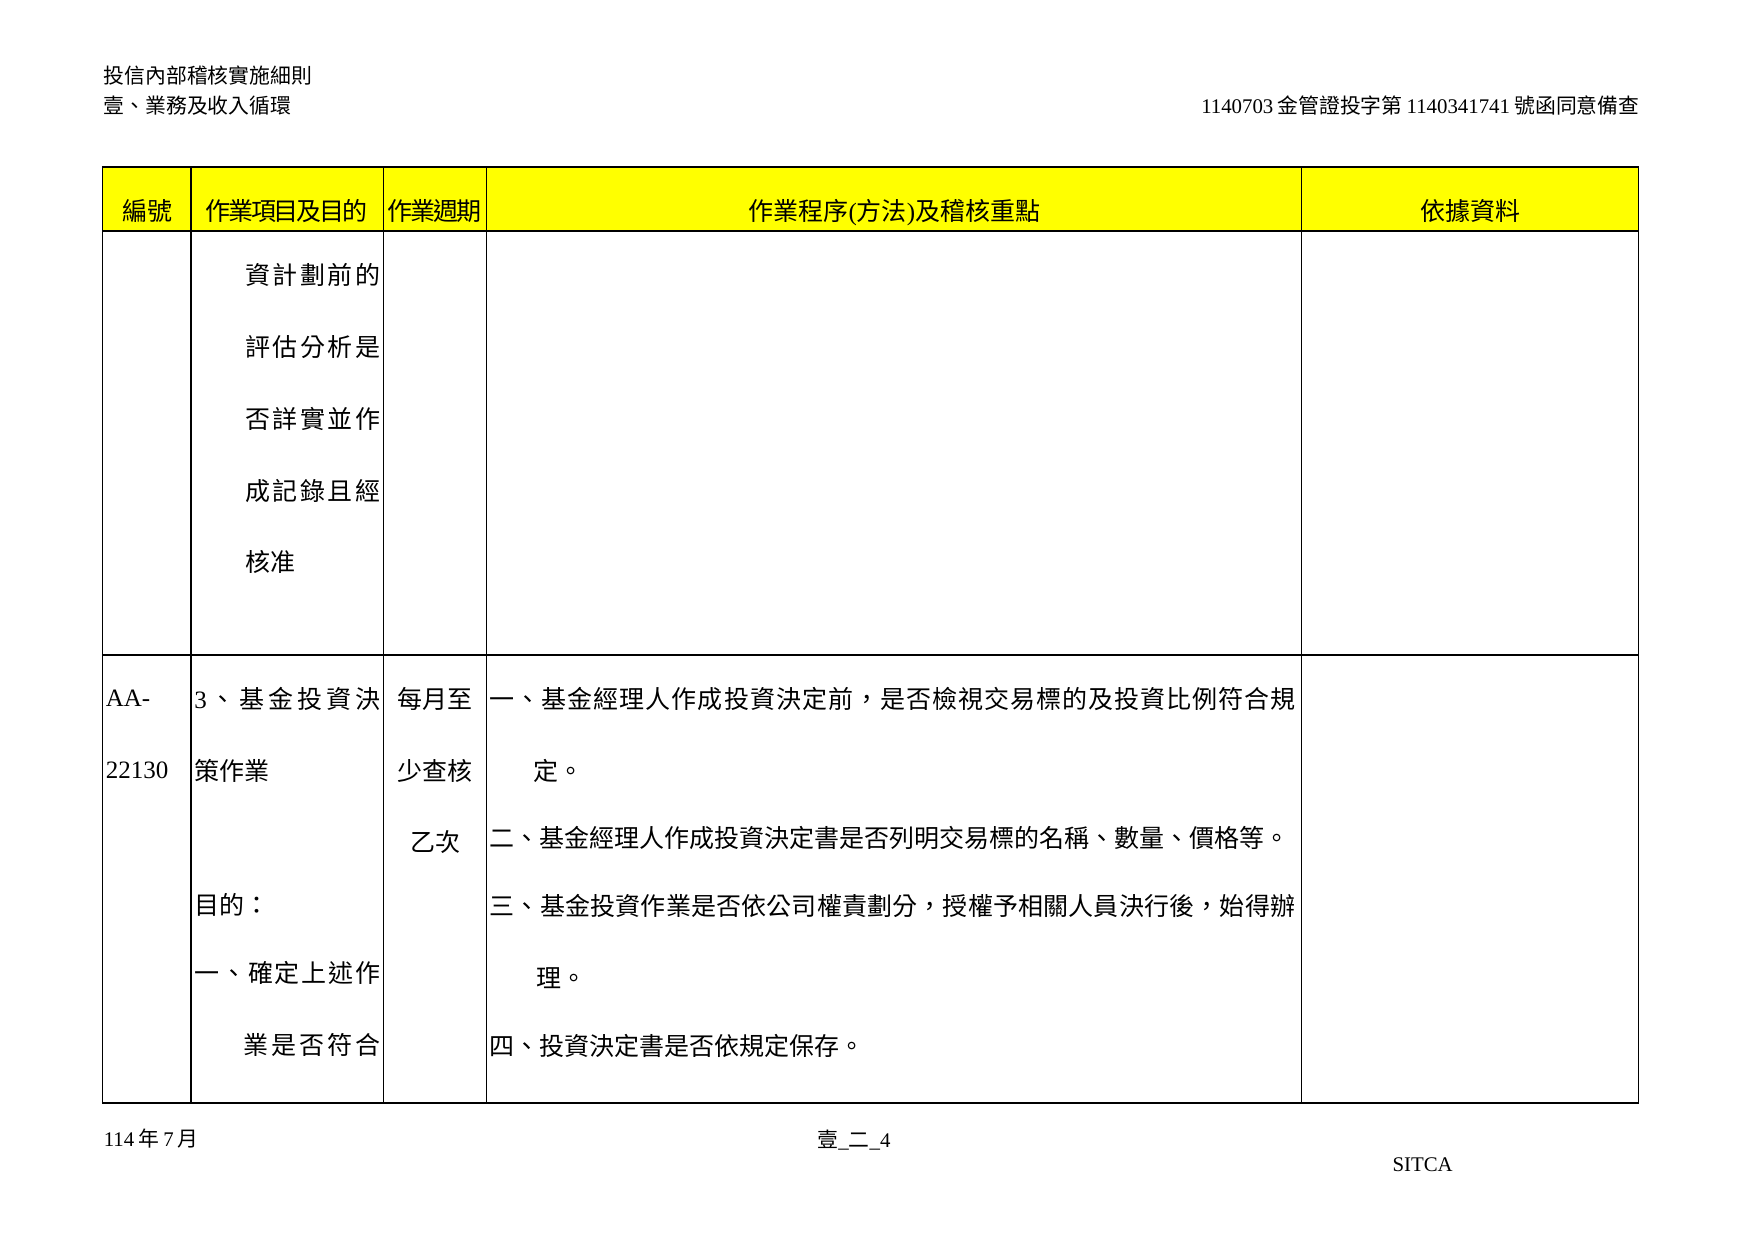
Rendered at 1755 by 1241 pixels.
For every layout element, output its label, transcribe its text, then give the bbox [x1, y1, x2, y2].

table_cell [1302, 656, 1638, 1102]
table_header 依據資料 [1302, 168, 1638, 230]
table_header 作業週期 [384, 168, 486, 230]
table_header 作業程序(方法)及稽核重點 [487, 168, 1301, 230]
table_header 作業項目及目的 [192, 168, 383, 230]
table_cell AA-22130 [103, 656, 190, 1102]
table_cell 3、基金投資決策作業 目的： 一、確定上述作業是否符合 [192, 656, 383, 1102]
table_header 編號 [103, 168, 190, 230]
table_cell [384, 232, 486, 654]
table_cell [487, 232, 1301, 654]
table_cell 資計劃前的評估分析是否詳實並作成記錄且經核准 [192, 232, 383, 654]
table_cell [103, 232, 190, 654]
table_cell [1302, 232, 1638, 654]
table_cell 一、基金經理人作成投資決定前，是否檢視交易標的及投資比例符合規定。 二、基金經理人作成投資決定書是否列明交易標的名稱、數量、價格等。 三、基金投資作業是否依公司權責劃分，授權予相關人員決行後，始得辦理。 四、投資決定書是否依規定保存。 [487, 656, 1301, 1102]
table_cell 每月至少查核乙次 [384, 656, 486, 1102]
